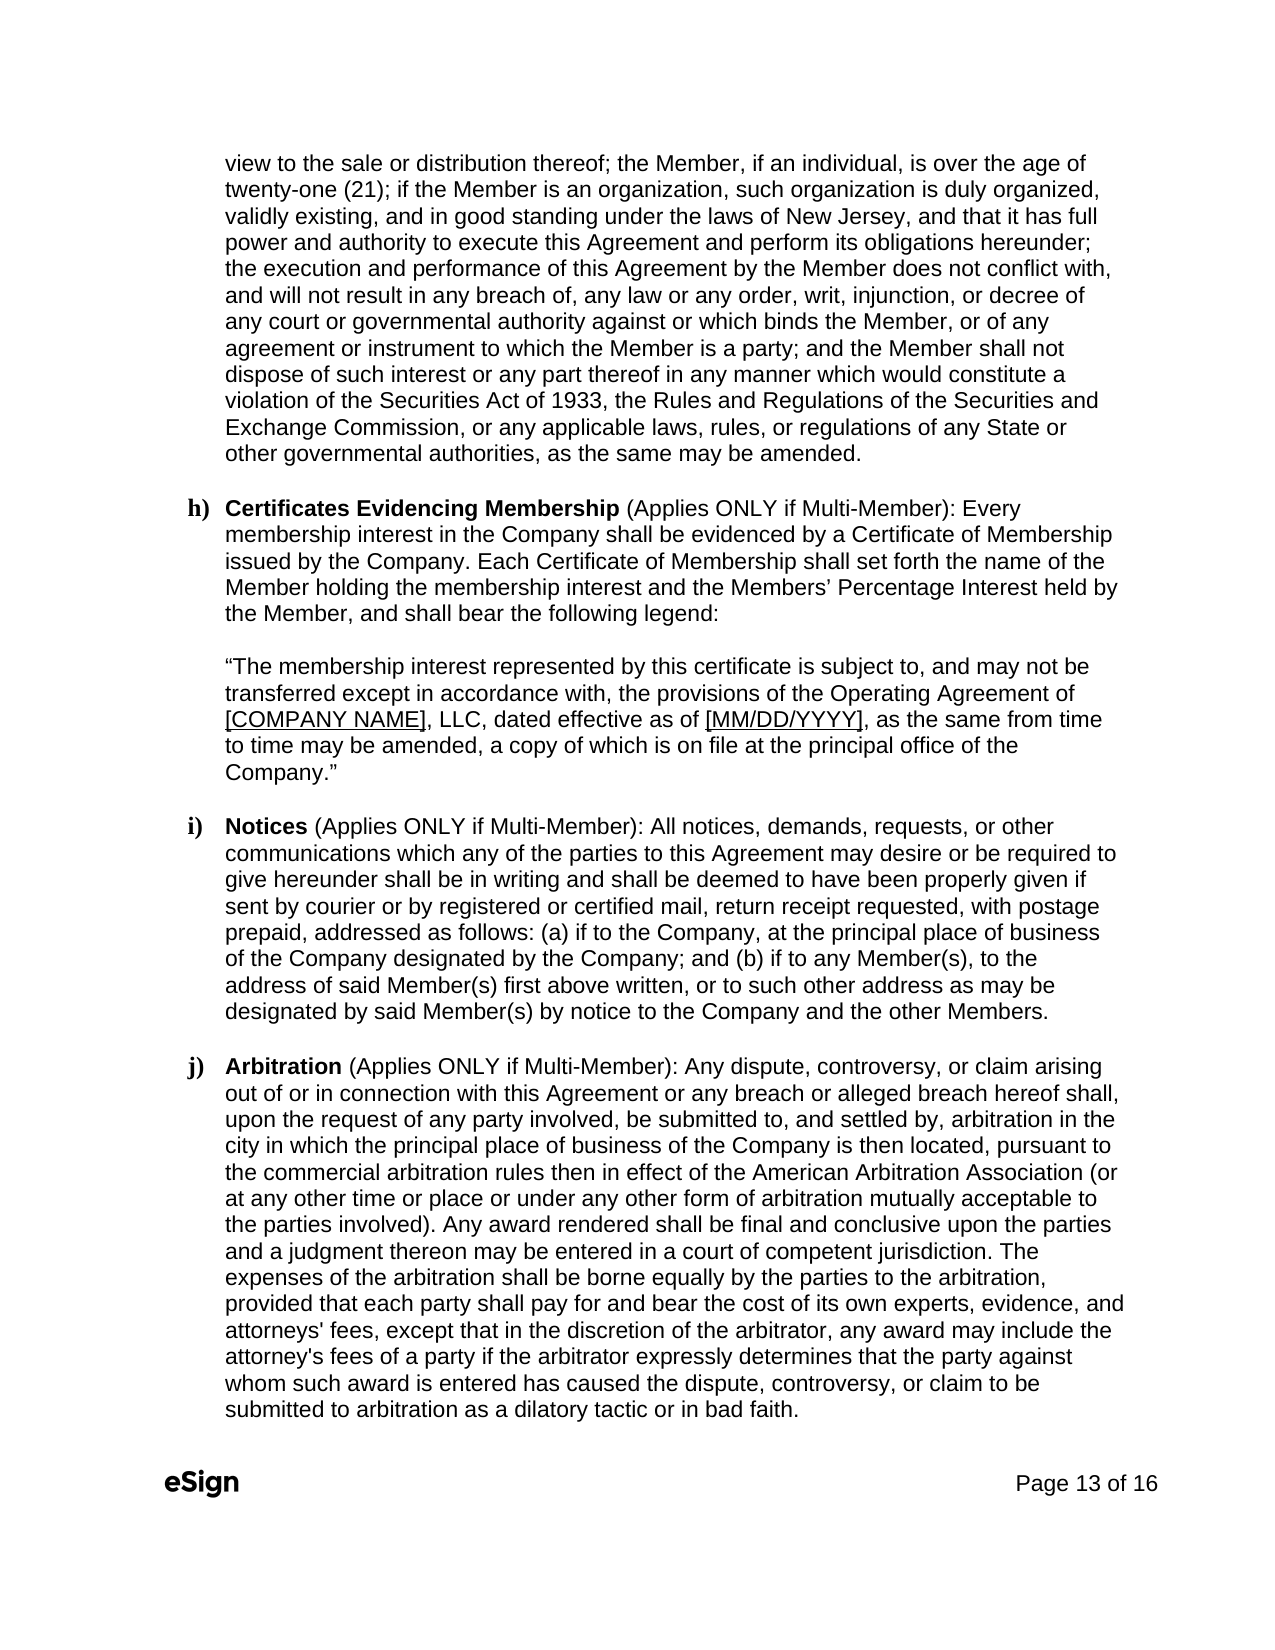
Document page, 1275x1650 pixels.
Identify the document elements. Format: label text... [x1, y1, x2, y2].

list “The membership interest represented by this certificate is subject to, and may not be transferred except in accordance with, the provisions of the Operating Agreement of [COMPANY NAME], LLC, dated effective as of [MM/DD/YYYY], as the same from time to time may be amended, a copy of which is on file at the principal office of the Company.” [225, 653, 1125, 785]
list Certificates Evidencing Membership (Applies ONLY if Multi-Member): Every membership interest in the Company shall be evidenced by a Certificate of Membership issued by the Company. Each Certificate of Membership shall set forth the name of the Member holding the membership interest and the Members’ Percentage Interest held by the Member, and shall bear the following legend: [187, 493, 1125, 627]
list Arbitration (Applies ONLY if Multi-Member): Any dispute, controversy, or claim arising out of or in connection with this Agreement or any breach or alleged breach hereof shall, upon the request of any party involved, be submitted to, and settled by, arbitration in the city in which the principal place of business of the Company is then located, pursuant to the commercial arbitration rules then in effect of the American Arbitration Association (or at any other time or place or under any other form of arbitration mutually acceptable to the parties involved). Any award rendered shall be final and conclusive upon the parties and a judgment thereon may be entered in a court of competent jurisdiction. The expenses of the arbitration shall be borne equally by the parties to the arbitration, provided that each party shall pay for and bear the cost of its own experts, evidence, and attorneys' fees, except that in the discretion of the arbitrator, any award may include the attorney's fees of a party if the arbitrator expressly determines that the party against whom such award is entered has caused the dispute, controversy, or claim to be submitted to arbitration as a dilatory tactic or in bad faith. [187, 1051, 1125, 1422]
list Notices (Applies ONLY if Multi-Member): All notices, demands, requests, or other communications which any of the parties to this Agreement may desire or be required to give hereunder shall be in writing and shall be deemed to have been properly given if sent by courier or by registered or certified mail, return receipt requested, with postage prepaid, addressed as follows: (a) if to the Company, at the principal place of business of the Company designated by the Company; and (b) if to any Member(s), to the address of said Member(s) first above written, or to such other address as may be designated by said Member(s) by notice to the Company and the other Members. [187, 811, 1125, 1024]
list view to the sale or distribution thereof; the Member, if an individual, is over the age of twenty-one (21); if the Member is an organization, such organization is duly organized, validly existing, and in good standing under the laws of New Jersey, and that it has full power and authority to execute this Agreement and perform its obligations hereunder; the execution and performance of this Agreement by the Member does not conflict with, and will not result in any breach of, any law or any order, writ, injunction, or decree of any court or governmental authority against or which binds the Member, or of any agreement or instrument to which the Member is a party; and the Member shall not dispose of such interest or any part thereof in any manner which would constitute a violation of the Securities Act of 1933, the Rules and Regulations of the Securities and Exchange Commission, or any applicable laws, rules, or regulations of any State or other governmental authorities, as the same may be amended. [187, 150, 1125, 466]
